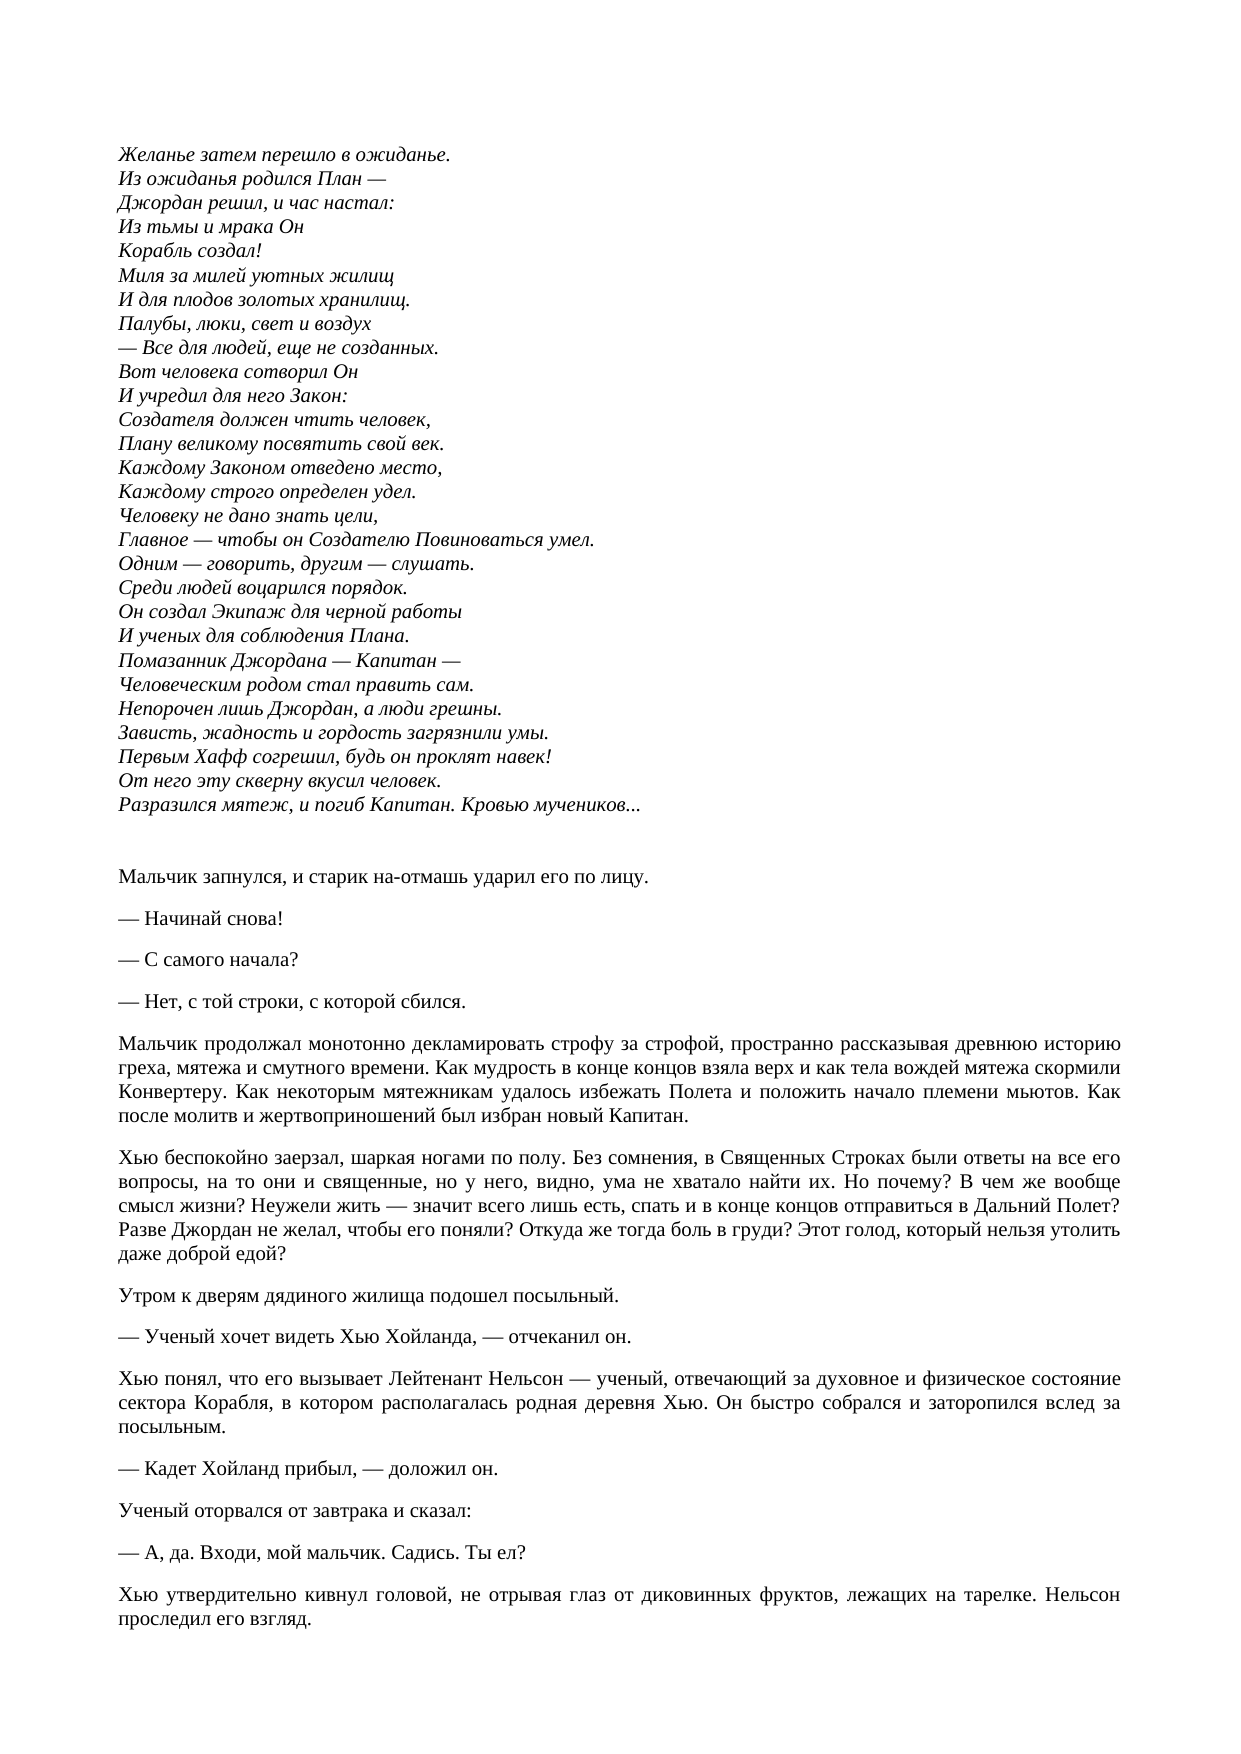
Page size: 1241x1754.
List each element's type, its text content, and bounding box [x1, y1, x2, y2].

text Человеку не дано знать цели, [118, 503, 1122, 527]
text Мальчик продолжал монотонно декламировать строфу за строфой, пространно рассказывая древнюю историю греха, мятежа и смутного времени. Как мудрость в конце концов взяла верх и как тела вождей мятежа скормили Конвертеру. Как некоторым мятежникам удалось избежать Полета и положить начало племени мьютов. Как после молитв и жертвоприношений был избран новый Капитан. [118, 1031, 1122, 1127]
text Миля за милей уютных жилищ [118, 262, 1122, 287]
text Среди людей воцарился порядок. [118, 575, 1122, 599]
text Хью беспокойно заерзал, шаркая ногами по полу. Без сомнения, в Священных Строках были ответы на все его вопросы, на то они и священные, но у него, видно, ума не хватало найти их. Но почему? В чем же вообще смысл жизни? Неужели жить — значит всего лишь есть, спать и в конце концов отправиться в Дальний Полет? Разве Джордан не желал, чтобы его поняли? Откуда же тогда боль в груди? Этот голод, который нельзя утолить даже доброй едой? [118, 1145, 1122, 1265]
text И учредил для него Закон: [118, 383, 1122, 407]
text — Нет, с той строки, с которой сбился. [118, 989, 1122, 1013]
text Ученый оторвался от завтрака и сказал: [118, 1498, 1122, 1522]
text — С самого начала? [118, 947, 1122, 971]
text Из ожиданья родился План — Джордан решил, и час настал: [118, 166, 1122, 214]
text Главное — чтобы он Создателю Повиноваться умел. [118, 527, 1122, 551]
text Создателя должен чтить человек, [118, 407, 1122, 431]
text Помазанник Джордана — Капитан — [118, 647, 1122, 672]
text Из тьмы и мрака Он [118, 214, 1122, 238]
text От него эту скверну вкусил человек. [118, 768, 1122, 792]
text Палубы, люки, свет и воздух [118, 311, 1122, 335]
text Зависть, жадность и гордость загрязнили умы. [118, 720, 1122, 744]
text Каждому строго определен удел. [118, 479, 1122, 503]
text И для плодов золотых хранилищ. [118, 287, 1122, 311]
text Желанье затем перешло в ожиданье. [118, 142, 1122, 166]
text Первым Хафф согрешил, будь он проклят навек! [118, 744, 1122, 768]
text — Кадет Хойланд прибыл, — доложил он. [118, 1456, 1122, 1480]
text Мальчик запнулся, и старик на-отмашь ударил его по лицу. [118, 864, 1122, 888]
text Плану великому посвятить свой век. [118, 431, 1122, 455]
text Он создал Экипаж для черной работы [118, 599, 1122, 623]
text Хью понял, что его вызывает Лейтенант Нельсон — ученый, отвечающий за духовное и физическое состояние сектора Корабля, в котором располагалась родная деревня Хью. Он быстро собрался и заторопился вслед за посыльным. [118, 1366, 1122, 1438]
text — Ученый хочет видеть Хью Хойланда, — отчеканил он. [118, 1324, 1122, 1348]
text Вот человека сотворил Он [118, 359, 1122, 383]
text Каждому Законом отведено место, [118, 455, 1122, 479]
text Разразился мятеж, и погиб Капитан. Кровью мучеников... [118, 792, 1122, 816]
text Утром к дверям дядиного жилища подошел посыльный. [118, 1283, 1122, 1307]
text — Начинай снова! [118, 905, 1122, 929]
text Человеческим родом стал править сам. [118, 672, 1122, 696]
text Непорочен лишь Джордан, а люди грешны. [118, 696, 1122, 720]
text И ученых для соблюдения Плана. [118, 623, 1122, 647]
text — Все для людей, еще не созданных. [118, 335, 1122, 359]
text Хью утвердительно кивнул головой, не отрывая глаз от диковинных фруктов, лежащих на тарелке. Нельсон проследил его взгляд. [118, 1581, 1122, 1629]
text — А, да. Входи, мой мальчик. Садись. Ты ел? [118, 1540, 1122, 1564]
text Корабль создал! [118, 238, 1122, 262]
text Одним — говорить, другим — слушать. [118, 551, 1122, 575]
